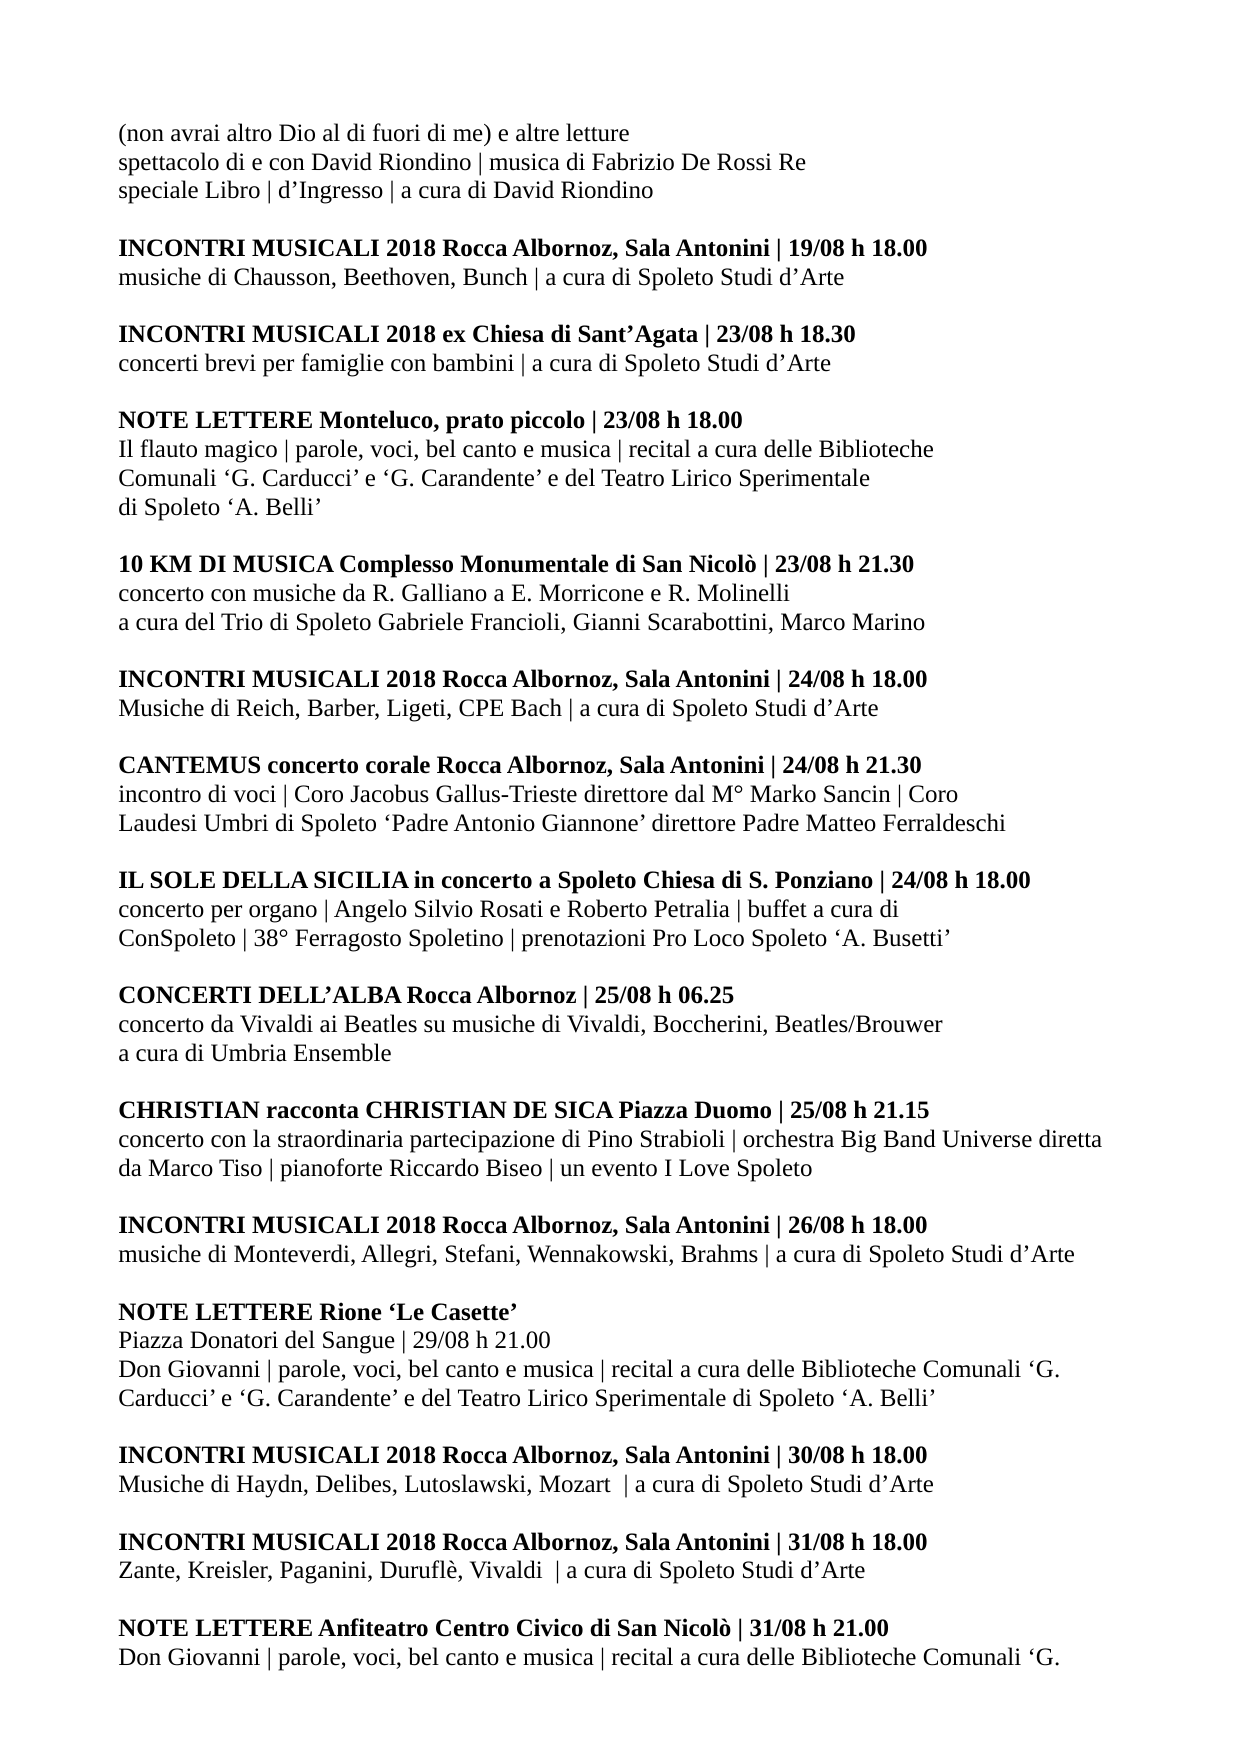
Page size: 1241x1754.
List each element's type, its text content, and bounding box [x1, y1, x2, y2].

text musiche di Chausson, Beethoven, Bunch | a cura di Spoleto Studi d’Arte [118, 262, 1122, 291]
text CONCERTI DELL’ALBA Rocca Albornoz | 25/08 h 06.25 [118, 981, 1122, 1009]
text Don Giovanni | parole, voci, bel canto e musica | recital a cura delle Biblioteche Comunali ‘G. [118, 1642, 1122, 1671]
text 10 KM DI MUSICA Complesso Monumentale di San Nicolò | 23/08 h 21.30 [118, 549, 1122, 578]
text INCONTRI MUSICALI 2018 Rocca Albornoz, Sala Antonini | 31/08 h 18.00 [118, 1527, 1122, 1556]
text concerto con musiche da R. Galliano a E. Morricone e R. Molinelli [118, 578, 1122, 607]
text CANTEMUS concerto corale Rocca Albornoz, Sala Antonini | 24/08 h 21.30 [118, 751, 1122, 779]
text NOTE LETTERE Anfiteatro Centro Civico di San Nicolò | 31/08 h 21.00 [118, 1613, 1122, 1642]
text concerto da Vivaldi ai Beatles su musiche di Vivaldi, Boccherini, Beatles/Brouwer [118, 1009, 1122, 1038]
text NOTE LETTERE Monteluco, prato piccolo | 23/08 h 18.00 [118, 406, 1122, 434]
text Laudesi Umbri di Spoleto ‘Padre Antonio Giannone’ direttore Padre Matteo Ferraldeschi [118, 808, 1122, 837]
text INCONTRI MUSICALI 2018 Rocca Albornoz, Sala Antonini | 26/08 h 18.00 [118, 1211, 1122, 1239]
text Musiche di Reich, Barber, Ligeti, CPE Bach | a cura di Spoleto Studi d’Arte [118, 693, 1122, 722]
text concerto con la straordinaria partecipazione di Pino Strabioli | orchestra Big Band Universe diretta da Marco Tiso | pianoforte Riccardo Biseo | un evento I Love Spoleto [118, 1124, 1122, 1182]
text a cura di Umbria Ensemble [118, 1038, 1122, 1067]
text ConSpoleto | 38° Ferragosto Spoletino | prenotazioni Pro Loco Spoleto ‘A. Busetti’ [118, 923, 1122, 952]
text NOTE LETTERE Rione ‘Le Casette’ [118, 1297, 1122, 1326]
text INCONTRI MUSICALI 2018 Rocca Albornoz, Sala Antonini | 30/08 h 18.00 [118, 1441, 1122, 1469]
text INCONTRI MUSICALI 2018 Rocca Albornoz, Sala Antonini | 19/08 h 18.00 [118, 233, 1122, 262]
text Musiche di Haydn, Delibes, Lutoslawski, Mozart | a cura di Spoleto Studi d’Arte [118, 1469, 1122, 1498]
text spettacolo di e con David Riondino | musica di Fabrizio De Rossi Re [118, 147, 1122, 176]
text Don Giovanni | parole, voci, bel canto e musica | recital a cura delle Biblioteche Comunali ‘G. Carducci’ e ‘G. Carandente’ e del Teatro Lirico Sperimentale di Spoleto ‘A. Belli’ [118, 1354, 1122, 1412]
text speciale Libro | d’Ingresso | a cura di David Riondino [118, 176, 1122, 204]
text Zante, Kreisler, Paganini, Duruflè, Vivaldi | a cura di Spoleto Studi d’Arte [118, 1556, 1122, 1584]
text (non avrai altro Dio al di fuori di me) e altre letture [118, 118, 1122, 147]
text concerto per organo | Angelo Silvio Rosati e Roberto Petralia | buffet a cura di [118, 894, 1122, 923]
text CHRISTIAN racconta CHRISTIAN DE SICA Piazza Duomo | 25/08 h 21.15 [118, 1096, 1122, 1124]
text incontro di voci | Coro Jacobus Gallus-Trieste direttore dal M° Marko Sancin | Coro [118, 779, 1122, 808]
text IL SOLE DELLA SICILIA in concerto a Spoleto Chiesa di S. Ponziano | 24/08 h 18.00 [118, 866, 1122, 894]
text Piazza Donatori del Sangue | 29/08 h 21.00 [118, 1326, 1122, 1354]
text INCONTRI MUSICALI 2018 Rocca Albornoz, Sala Antonini | 24/08 h 18.00 [118, 664, 1122, 693]
text Il flauto magico | parole, voci, bel canto e musica | recital a cura delle Biblioteche [118, 434, 1122, 463]
text musiche di Monteverdi, Allegri, Stefani, Wennakowski, Brahms | a cura di Spoleto Studi d’Arte [118, 1239, 1122, 1268]
text INCONTRI MUSICALI 2018 ex Chiesa di Sant’Agata | 23/08 h 18.30 [118, 319, 1122, 348]
text Comunali ‘G. Carducci’ e ‘G. Carandente’ e del Teatro Lirico Sperimentale [118, 463, 1122, 492]
text di Spoleto ‘A. Belli’ [118, 492, 1122, 521]
text a cura del Trio di Spoleto Gabriele Francioli, Gianni Scarabottini, Marco Marino [118, 607, 1122, 636]
text concerti brevi per famiglie con bambini | a cura di Spoleto Studi d’Arte [118, 348, 1122, 377]
